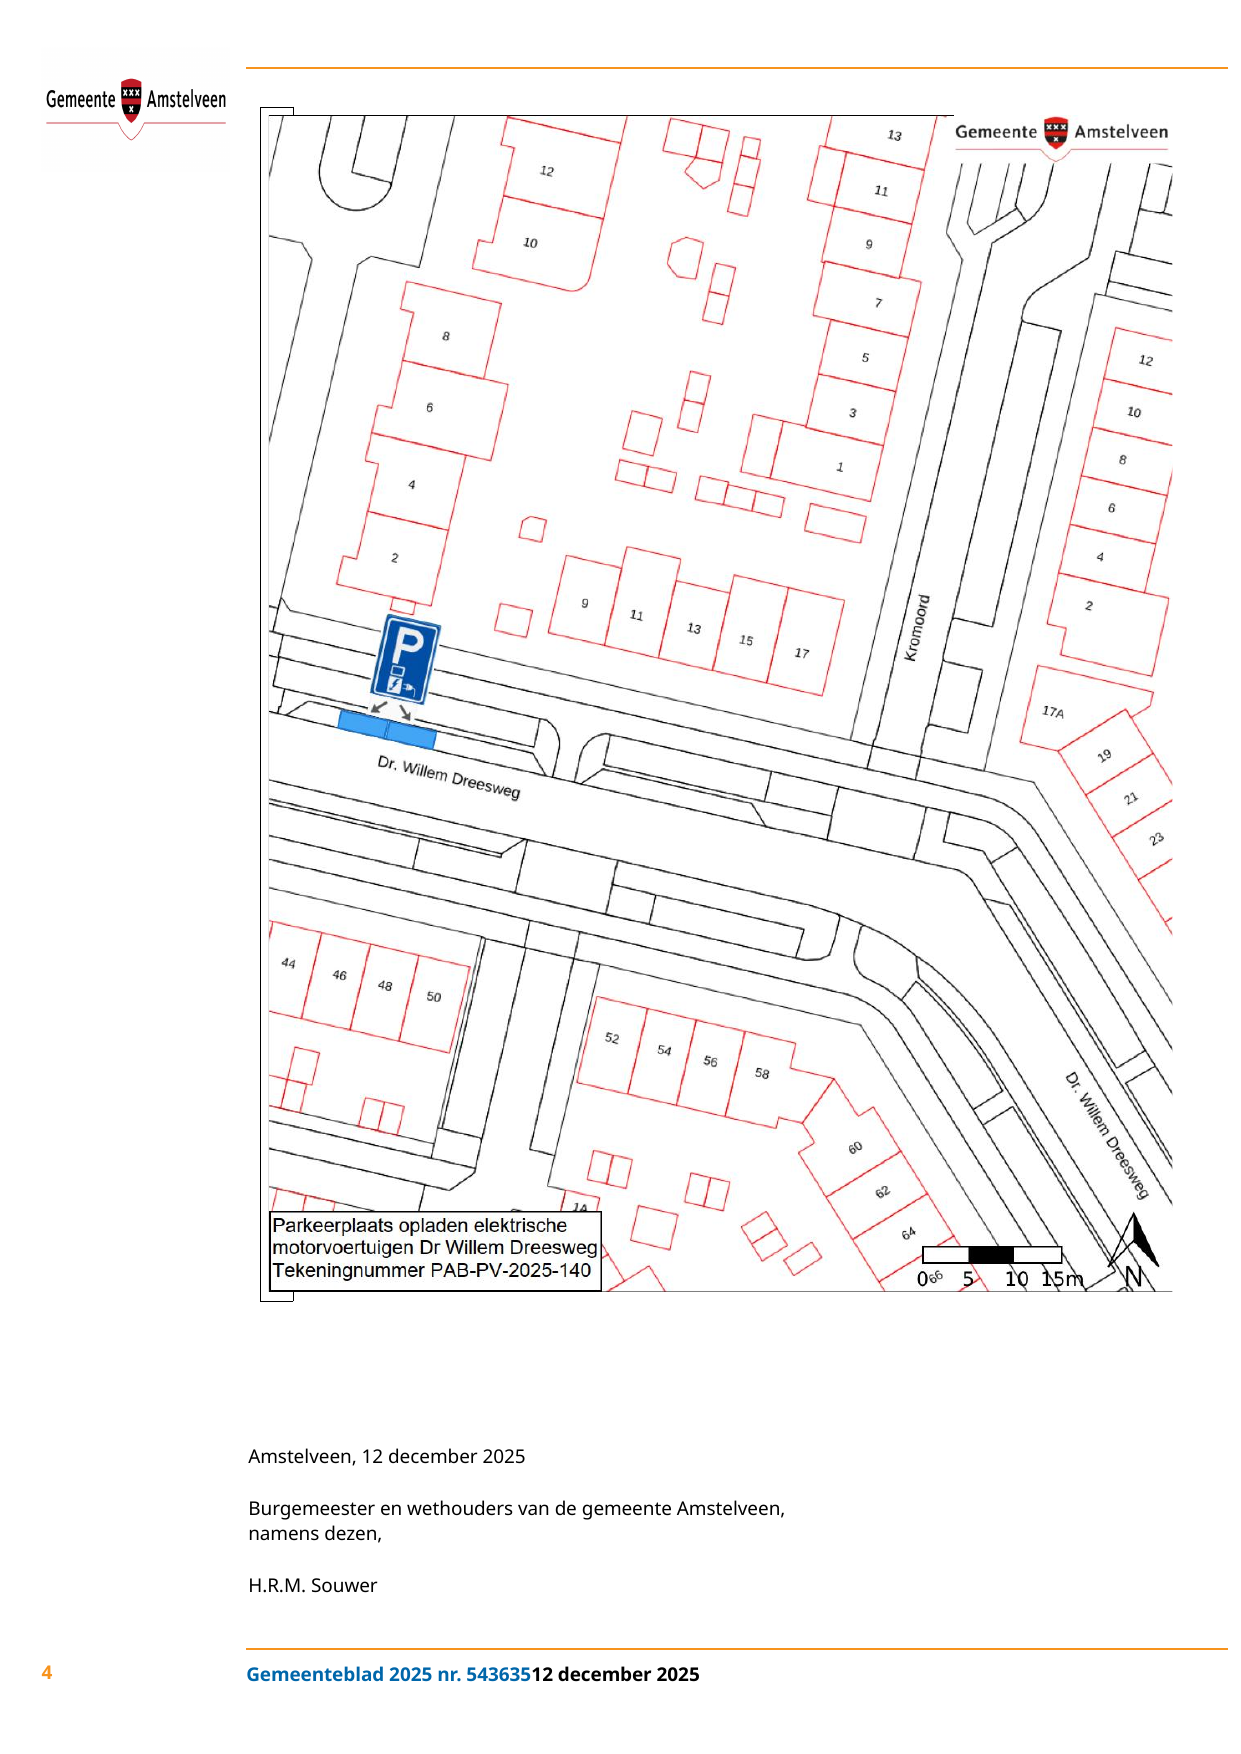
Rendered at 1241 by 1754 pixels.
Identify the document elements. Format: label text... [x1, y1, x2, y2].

text Amstelveen, 12 december 2025 [248, 1443, 1152, 1469]
text Burgemeester en wethouders van de gemeente Amstelveen, [248, 1495, 1152, 1521]
text namens dezen, [248, 1521, 1152, 1546]
text H.R.M. Souwer [248, 1572, 1152, 1598]
picture [41, 47, 231, 172]
picture [268, 115, 1173, 1292]
